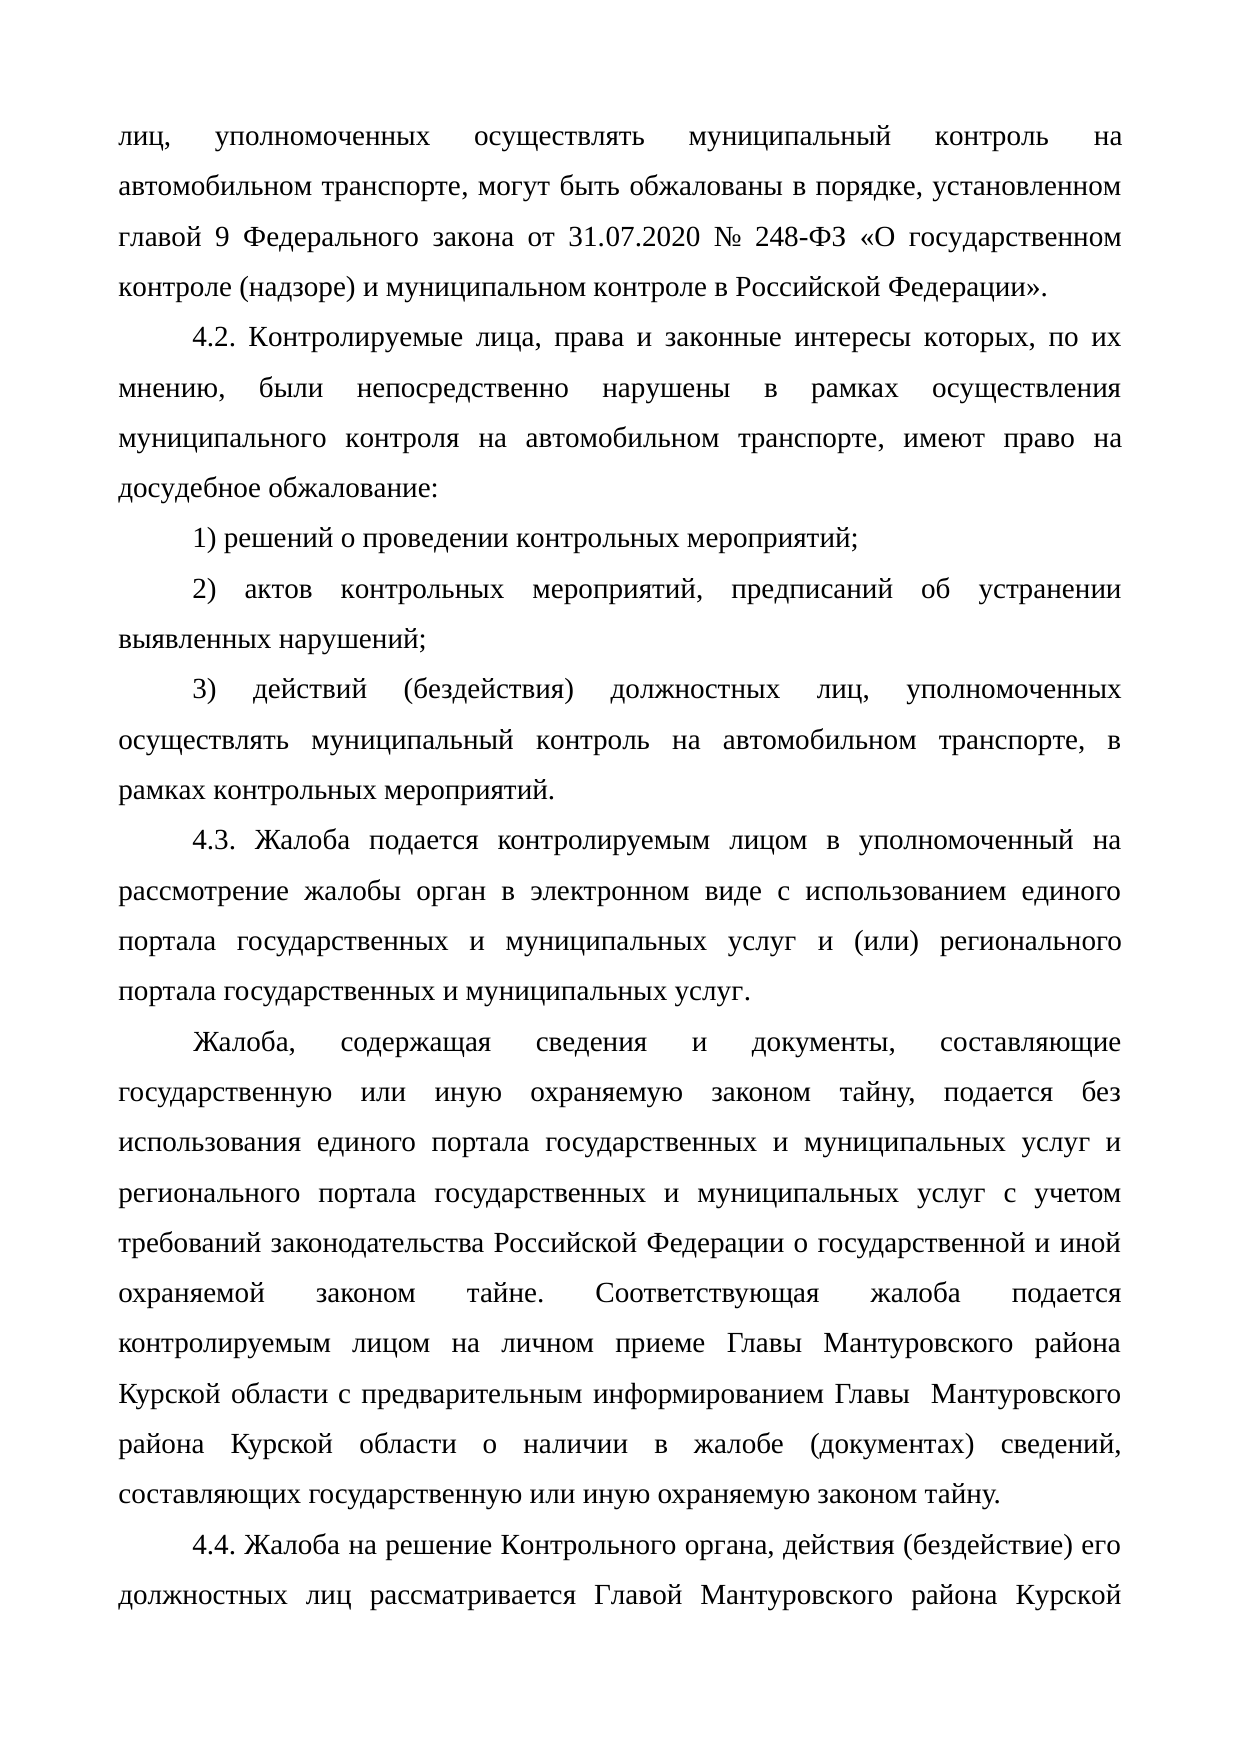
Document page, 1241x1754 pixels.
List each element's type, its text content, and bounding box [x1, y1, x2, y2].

text Жалоба, содержащая сведения и документы, составляющие государственную или иную охраняемую законом тайну, подается без использования единого портала государственных и муниципальных услуг и регионального портала государственных и муниципальных услуг с учетом требований законодательства Российской Федерации о государственной и иной охраняемой законом тайне. Соответствующая жалоба подается контролируемым лицом на личном приеме Главы Мантуровского района Курской области с предварительным информированием Главы Мантуровского района Курской области о наличии в жалобе (документах) сведений, составляющих государственную или иную охраняемую законом тайну. [118, 1024, 1122, 1510]
text 4.3. Жалоба подается контролируемым лицом в уполномоченный на рассмотрение жалобы орган в электронном виде с использованием единого портала государственных и муниципальных услуг и (или) регионального портала государственных и муниципальных услуг. [118, 822, 1122, 1007]
text 4.4. Жалоба на решение Контрольного органа, действия (бездействие) его должностных лиц рассматривается Главой Мантуровского района Курской [118, 1527, 1122, 1611]
text 2) актов контрольных мероприятий, предписаний об устранении выявленных нарушений; [118, 571, 1122, 655]
text 1) решений о проведении контрольных мероприятий; [118, 521, 1122, 554]
text 4.2. Контролируемые лица, права и законные интересы которых, по их мнению, были непосредственно нарушены в рамках осуществления муниципального контроля на автомобильном транспорте, имеют право на досудебное обжалование: [118, 319, 1122, 504]
text 3) действий (бездействия) должностных лиц, уполномоченных осуществлять муниципальный контроль на автомобильном транспорте, в рамках контрольных мероприятий. [118, 672, 1122, 806]
text лиц, уполномоченных осуществлять муниципальный контроль на автомобильном транспорте, могут быть обжалованы в порядке, установленном главой 9 Федерального закона от 31.07.2020 № 248-ФЗ «О государственном контроле (надзоре) и муниципальном контроле в Российской Федерации». [118, 118, 1122, 303]
